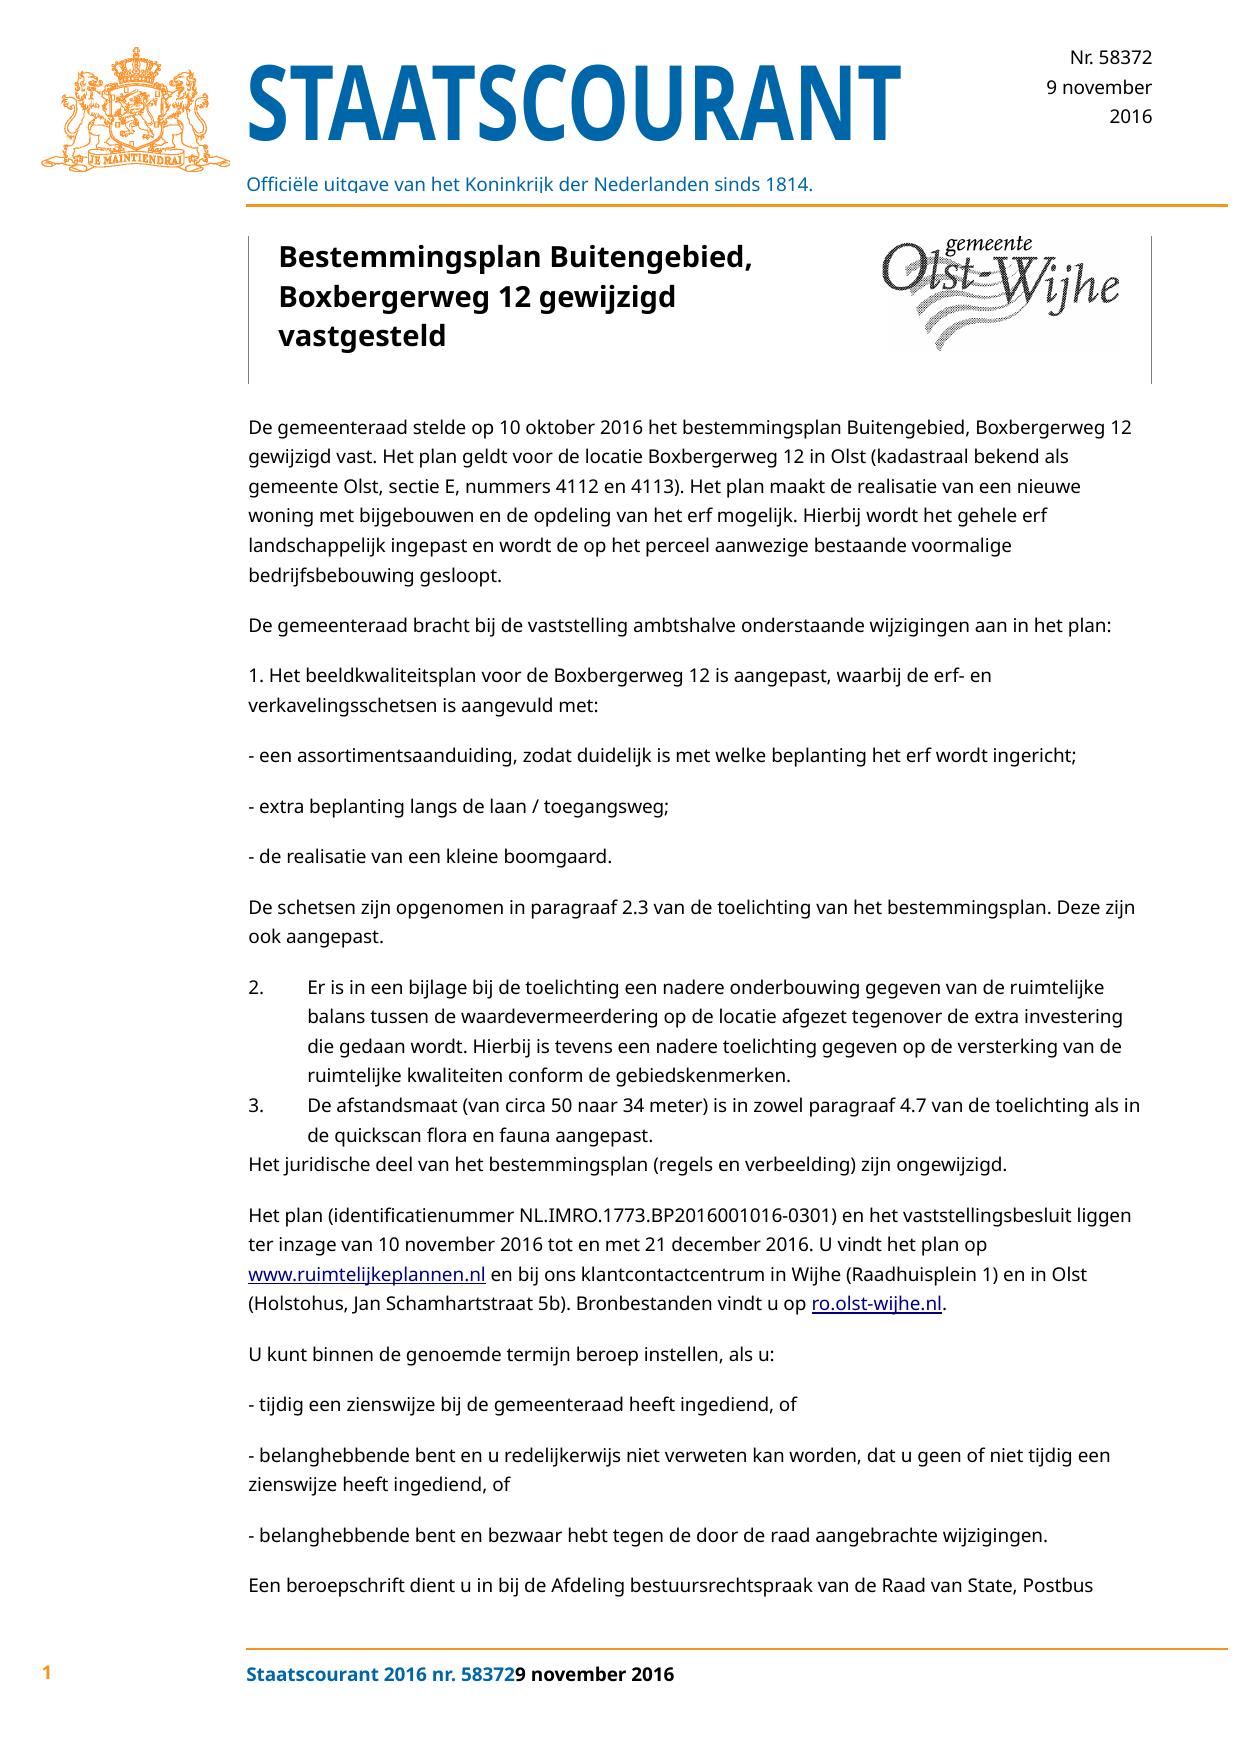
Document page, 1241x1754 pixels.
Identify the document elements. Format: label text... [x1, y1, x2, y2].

text - extra beplanting langs de laan / toegangsweg; [248, 793, 1152, 819]
text - belanghebbende bent en bezwaar hebt tegen de door de raad aangebrachte wijzigingen. [248, 1522, 1152, 1548]
text De gemeenteraad stelde op 10 oktober 2016 het bestemmingsplan Buitengebied, Boxbergerweg 12 gewijzigd vast. Het plan geldt voor de locatie Boxbergerweg 12 in Olst (kadastraal bekend als gemeente Olst, sectie E, nummers 4112 en 4113). Het plan maakt de realisatie van een nieuwe woning met bijgebouwen en de opdeling van het erf mogelijk. Hierbij wordt het gehele erf landschappelijk ingepast en wordt de op het perceel aanwezige bestaande voormalige bedrijfsbebouwing gesloopt. [248, 414, 1152, 588]
list De afstandsmaat (van circa 50 naar 34 meter) is in zowel paragraaf 4.7 van de toelichting als in de quickscan flora en fauna aangepast. [248, 1092, 1152, 1148]
text 1. Het beeldkwaliteitsplan voor de Boxbergerweg 12 is aangepast, waarbij de erf- en verkavelingsschetsen is aangevuld met: [248, 663, 1152, 718]
text Een beroepschrift dient u in bij de Afdeling bestuursrechtspraak van de Raad van State, Postbus [248, 1572, 1152, 1598]
text - de realisatie van een kleine boomgaard. [248, 843, 1152, 869]
picture [41, 47, 231, 172]
text Het juridische deel van het bestemmingsplan (regels en verbeelding) zijn ongewijzigd. [248, 1151, 1152, 1177]
text - een assortimentsaanduiding, zodat duidelijk is met welke beplanting het erf wordt ingericht; [248, 743, 1152, 768]
table_header Bestemmingsplan Buitengebied, Boxbergerweg 12 gewijzigd vastgesteld [249, 236, 850, 384]
text - belanghebbende bent en u redelijkerwijs niet verweten kan worden, dat u geen of niet tijdig een zienswijze heeft ingediend, of [248, 1442, 1152, 1497]
text - tijdig een zienswijze bij de gemeenteraad heeft ingediend, of [248, 1391, 1152, 1417]
text De gemeenteraad bracht bij de vaststelling ambtshalve onderstaande wijzigingen aan in het plan: [248, 612, 1152, 638]
picture [882, 236, 1119, 352]
text U kunt binnen de genoemde termijn beroep instellen, als u: [248, 1341, 1152, 1367]
table_header [850, 236, 1151, 384]
text De schetsen zijn opgenomen in paragraaf 2.3 van de toelichting van het bestemmingsplan. Deze zijn ook aangepast. [248, 894, 1152, 949]
text Het plan (identificatienummer NL.IMRO.1773.BP2016001016-0301) en het vaststellingsbesluit liggen ter inzage van 10 november 2016 tot en met 21 december 2016. U vindt het plan op www.ruimtelijkeplannen.nl en bij ons klantcontactcentrum in Wijhe (Raadhuisplein 1) en in Olst (Holstohus, Jan Schamhartstraat 5b). Bronbestanden vindt u op ro.olst-wijhe.nl. [248, 1202, 1152, 1316]
list Er is in een bijlage bij de toelichting een nadere onderbouwing gegeven van de ruimtelijke balans tussen de waardevermeerdering op de locatie afgezet tegenover de extra investering die gedaan wordt. Hierbij is tevens een nadere toelichting gegeven op de versterking van de ruimtelijke kwaliteiten conform de gebiedskenmerken. [248, 974, 1152, 1088]
